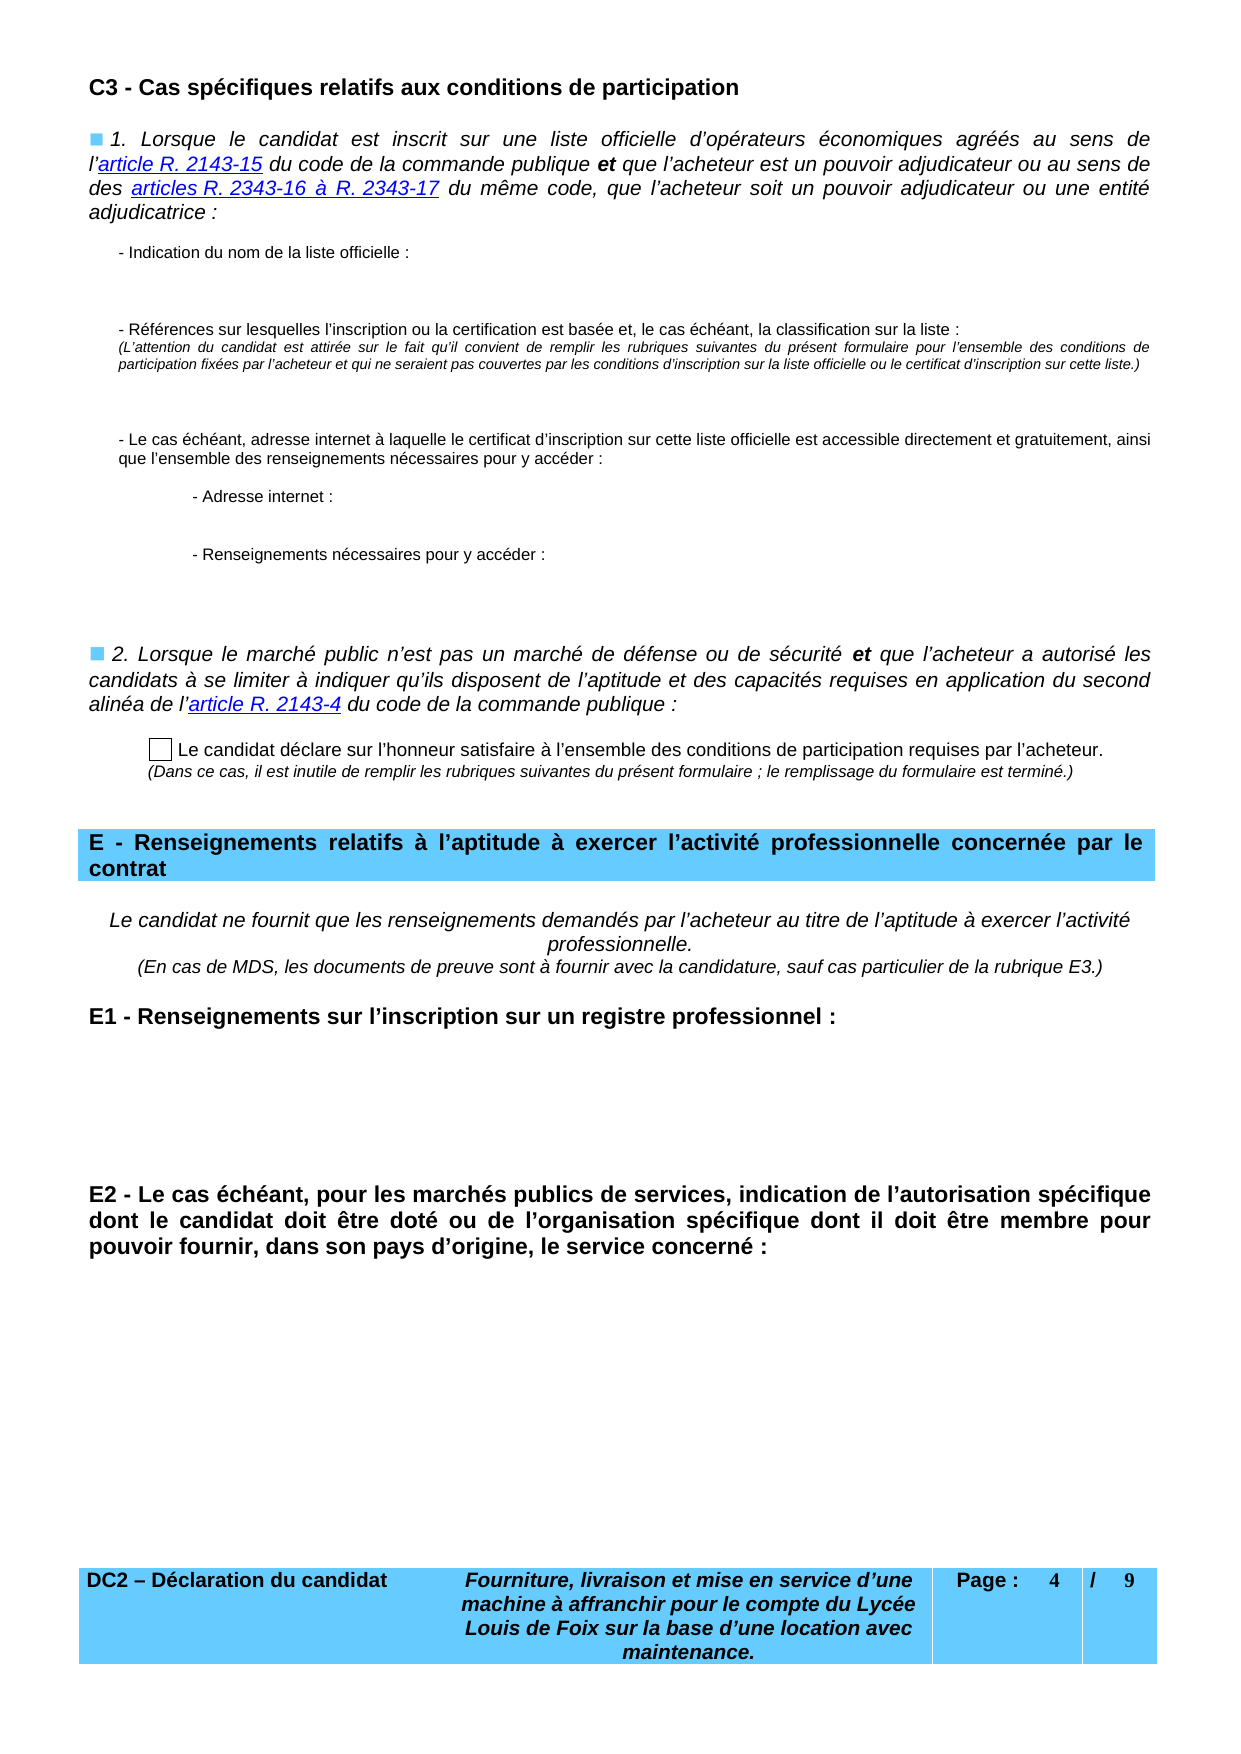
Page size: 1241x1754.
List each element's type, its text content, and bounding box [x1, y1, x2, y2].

text (Dans ce cas, il est inutile de remplir les rubriques suivantes du présent formulaire ; le remplissage du formulaire est terminé.) [148, 761, 1152, 781]
text  1. Lorsque le candidat est inscrit sur une liste officielle d’opérateurs économiques agréés au sens de l’article R. 2143-15 du code de la commande publique et que l’acheteur est un pouvoir adjudicateur ou au sens de des articles R. 2343-16 à R. 2343-17 du même code, que l’acheteur soit un pouvoir adjudicateur ou une entité adjudicatrice : [89, 126, 1152, 223]
text E1 - Renseignements sur l’inscription sur un registre professionnel : [89, 1003, 1152, 1030]
text  2. Lorsque le marché public n’est pas un marché de défense ou de sécurité et que l’acheteur a autorisé les candidats à se limiter à indiquer qu’ils disposent de l’aptitude et des capacités requises en application du second alinéa de l’article R. 2143-4 du code de la commande publique : [89, 640, 1152, 716]
text Le candidat déclare sur l’honneur satisfaire à l’ensemble des conditions de participation requises par l’acheteur. [148, 737, 1152, 761]
text Le candidat ne fournit que les renseignements demandés par l’acheteur au titre de l’aptitude à exercer l’activité professionnelle. [89, 907, 1152, 955]
text (En cas de MDS, les documents de preuve sont à fournir avec la candidature, sauf cas particulier de la rubrique E3.) [89, 955, 1152, 977]
text - Indication du nom de la liste officielle : [118, 243, 1152, 262]
text - Références sur lesquelles l’inscription ou la certification est basée et, le cas échéant, la classification sur la liste : [118, 319, 1152, 338]
text C3 - Cas spécifiques relatifs aux conditions de participation [89, 74, 1152, 100]
text - Renseignements nécessaires pour y accéder : [192, 544, 1152, 564]
text - Le cas échéant, adresse internet à laquelle le certificat d’inscription sur cette liste officielle est accessible directement et gratuitement, ainsi que l’ensemble des renseignements nécessaires pour y accéder : [118, 429, 1152, 468]
table_header E - Renseignements relatifs à l’aptitude à exercer l’activité professionnelle concernée par le contrat [78, 829, 1155, 881]
text E2 - Le cas échéant, pour les marchés publics de services, indication de l’autorisation spécifique dont le candidat doit être doté ou de l’organisation spécifique dont il doit être membre pour pouvoir fournir, dans son pays d’origine, le service concerné : [89, 1181, 1152, 1260]
text (L’attention du candidat est attirée sur le fait qu’il convient de remplir les rubriques suivantes du présent formulaire pour l’ensemble des conditions de participation fixées par l’acheteur et qui ne seraient pas couvertes par les conditions d’inscription sur la liste officielle ou le certificat d’inscription sur cette liste.) [118, 338, 1152, 372]
text - Adresse internet : [192, 487, 1152, 506]
